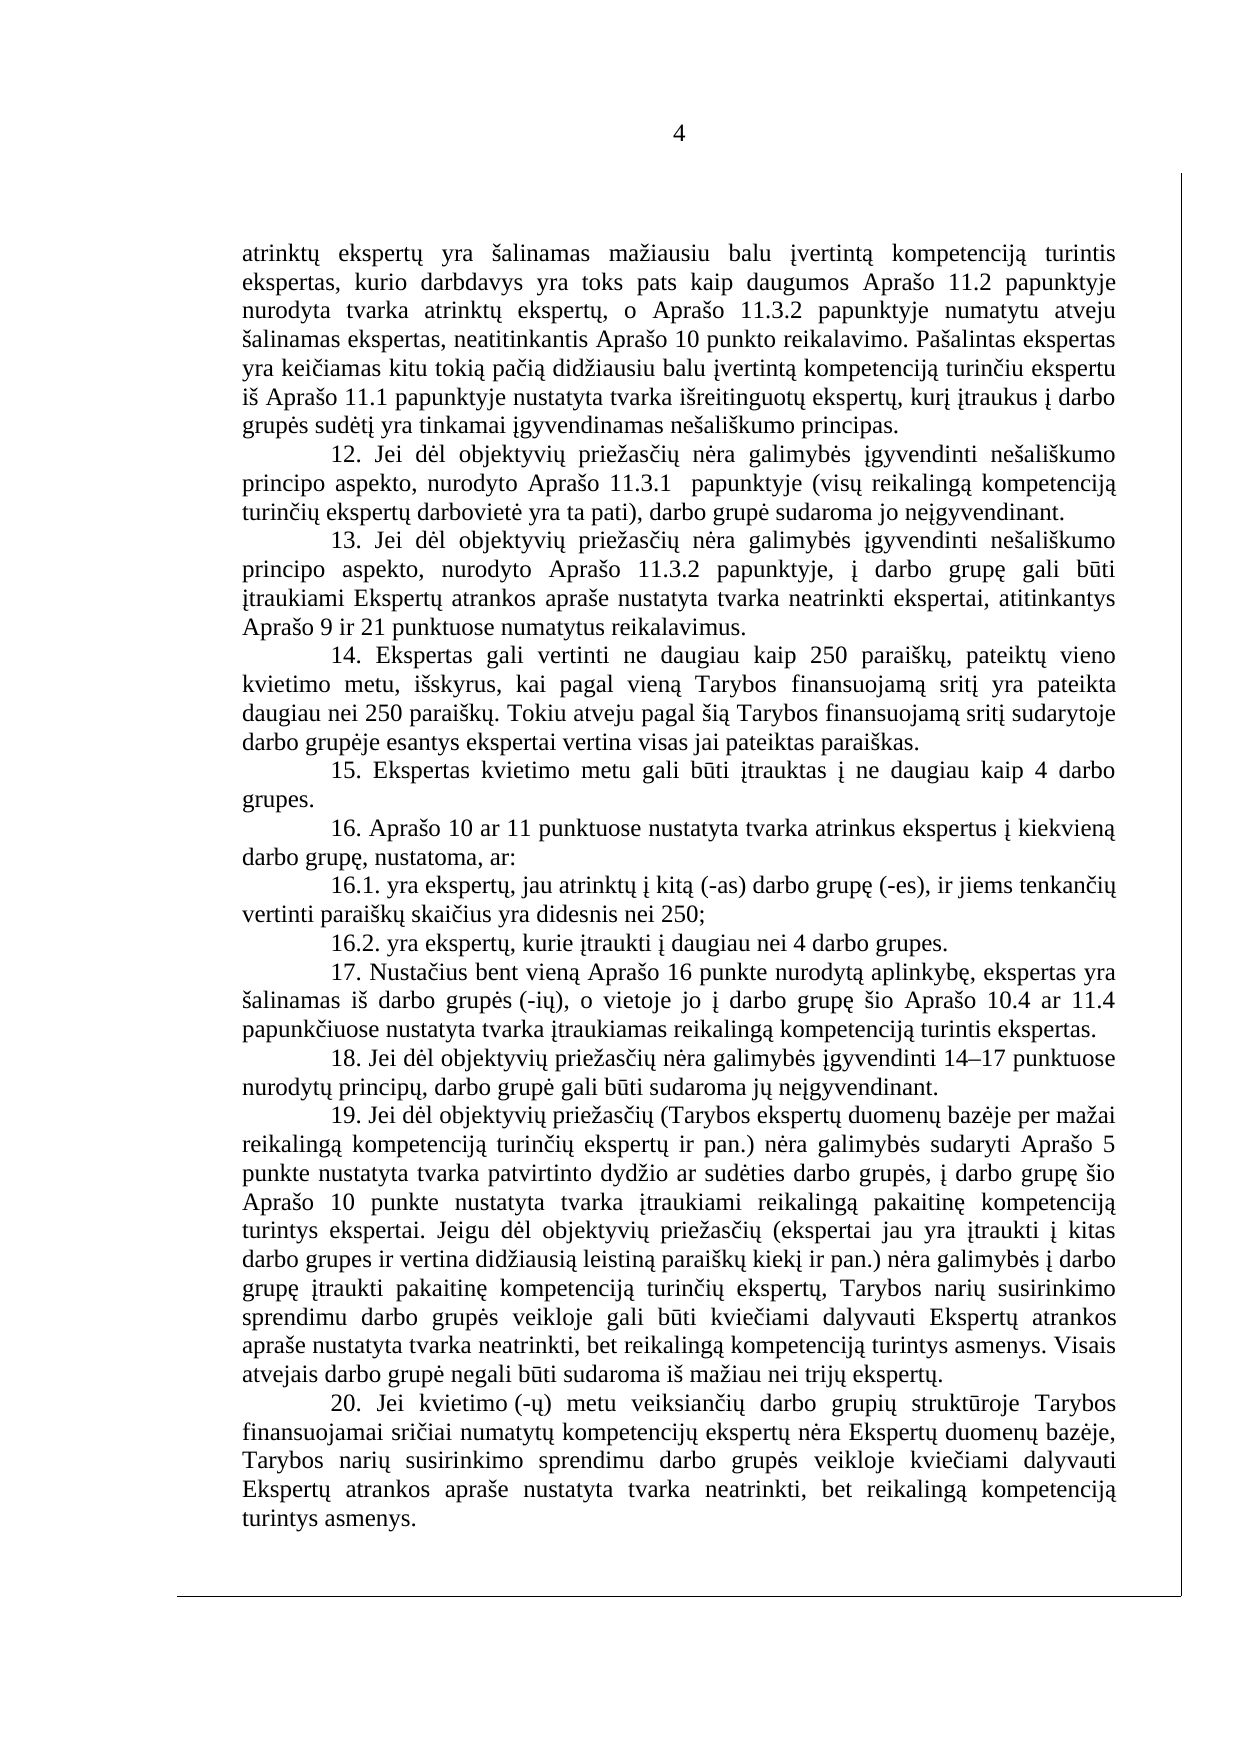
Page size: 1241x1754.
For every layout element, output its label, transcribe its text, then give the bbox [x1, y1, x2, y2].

text 16.1. yra ekspertų, jau atrinktų į kitą (-as) darbo grupę (-es), ir jiems tenkančių vertinti paraiškų skaičius yra didesnis nei 250; [177, 870, 1181, 928]
text 16. Aprašo 10 ar 11 punktuose nustatyta tvarka atrinkus ekspertus į kiekvieną darbo grupę, nustatoma, ar: [177, 813, 1181, 870]
text 18. Jei dėl objektyvių priežasčių nėra galimybės įgyvendinti 14–17 punktuose nurodytų principų, darbo grupė gali būti sudaroma jų neįgyvendinant. [177, 1043, 1181, 1100]
text 17. Nustačius bent vieną Aprašo 16 punkte nurodytą aplinkybę, ekspertas yra šalinamas iš darbo grupės (-ių), o vietoje jo į darbo grupę šio Aprašo 10.4 ar 11.4 papunkčiuose nustatyta tvarka įtraukiamas reikalingą kompetenciją turintis ekspertas. [177, 957, 1181, 1043]
text 15. Ekspertas kvietimo metu gali būti įtrauktas į ne daugiau kaip 4 darbo grupes. [177, 755, 1181, 813]
text atrinktų ekspertų yra šalinamas mažiausiu balu įvertintą kompetenciją turintis ekspertas, kurio darbdavys yra toks pats kaip daugumos Aprašo 11.2 papunktyje nurodyta tvarka atrinktų ekspertų, o Aprašo 11.3.2 papunktyje numatytu atveju šalinamas ekspertas, neatitinkantis Aprašo 10 punkto reikalavimo. Pašalintas ekspertas yra keičiamas kitu tokią pačią didžiausiu balu įvertintą kompetenciją turinčiu ekspertu iš Aprašo 11.1 papunktyje nustatyta tvarka išreitinguotų ekspertų, kurį įtraukus į darbo grupės sudėtį yra tinkamai įgyvendinamas nešališkumo principas. [177, 173, 1181, 439]
text 13. Jei dėl objektyvių priežasčių nėra galimybės įgyvendinti nešališkumo principo aspekto, nurodyto Aprašo 11.3.2 papunktyje, į darbo grupę gali būti įtraukiami Ekspertų atrankos apraše nustatyta tvarka neatrinkti ekspertai, atitinkantys Aprašo 9 ir 21 punktuose numatytus reikalavimus. [177, 525, 1181, 640]
text 16.2. yra ekspertų, kurie įtraukti į daugiau nei 4 darbo grupes. [177, 928, 1181, 957]
text 14. Ekspertas gali vertinti ne daugiau kaip 250 paraiškų, pateiktų vieno kvietimo metu, išskyrus, kai pagal vieną Tarybos finansuojamą sritį yra pateikta daugiau nei 250 paraiškų. Tokiu atveju pagal šią Tarybos finansuojamą sritį sudarytoje darbo grupėje esantys ekspertai vertina visas jai pateiktas paraiškas. [177, 640, 1181, 755]
text 12. Jei dėl objektyvių priežasčių nėra galimybės įgyvendinti nešališkumo principo aspekto, nurodyto Aprašo 11.3.1 papunktyje (visų reikalingą kompetenciją turinčių ekspertų darbovietė yra ta pati), darbo grupė sudaroma jo neįgyvendinant. [177, 439, 1181, 525]
text 19. Jei dėl objektyvių priežasčių (Tarybos ekspertų duomenų bazėje per mažai reikalingą kompetenciją turinčių ekspertų ir pan.) nėra galimybės sudaryti Aprašo 5 punkte nustatyta tvarka patvirtinto dydžio ar sudėties darbo grupės, į darbo grupę šio Aprašo 10 punkte nustatyta tvarka įtraukiami reikalingą pakaitinę kompetenciją turintys ekspertai. Jeigu dėl objektyvių priežasčių (ekspertai jau yra įtraukti į kitas darbo grupes ir vertina didžiausią leistiną paraiškų kiekį ir pan.) nėra galimybės į darbo grupę įtraukti pakaitinę kompetenciją turinčių ekspertų, Tarybos narių susirinkimo sprendimu darbo grupės veikloje gali būti kviečiami dalyvauti Ekspertų atrankos apraše nustatyta tvarka neatrinkti, bet reikalingą kompetenciją turintys asmenys. Visais atvejais darbo grupė negali būti sudaroma iš mažiau nei trijų ekspertų. [177, 1100, 1181, 1388]
text 20. Jei kvietimo (-ų) metu veiksiančių darbo grupių struktūroje Tarybos finansuojamai sričiai numatytų kompetencijų ekspertų nėra Ekspertų duomenų bazėje, Tarybos narių susirinkimo sprendimu darbo grupės veikloje kviečiami dalyvauti Ekspertų atrankos apraše nustatyta tvarka neatrinkti, bet reikalingą kompetenciją turintys asmenys. [177, 1388, 1181, 1596]
